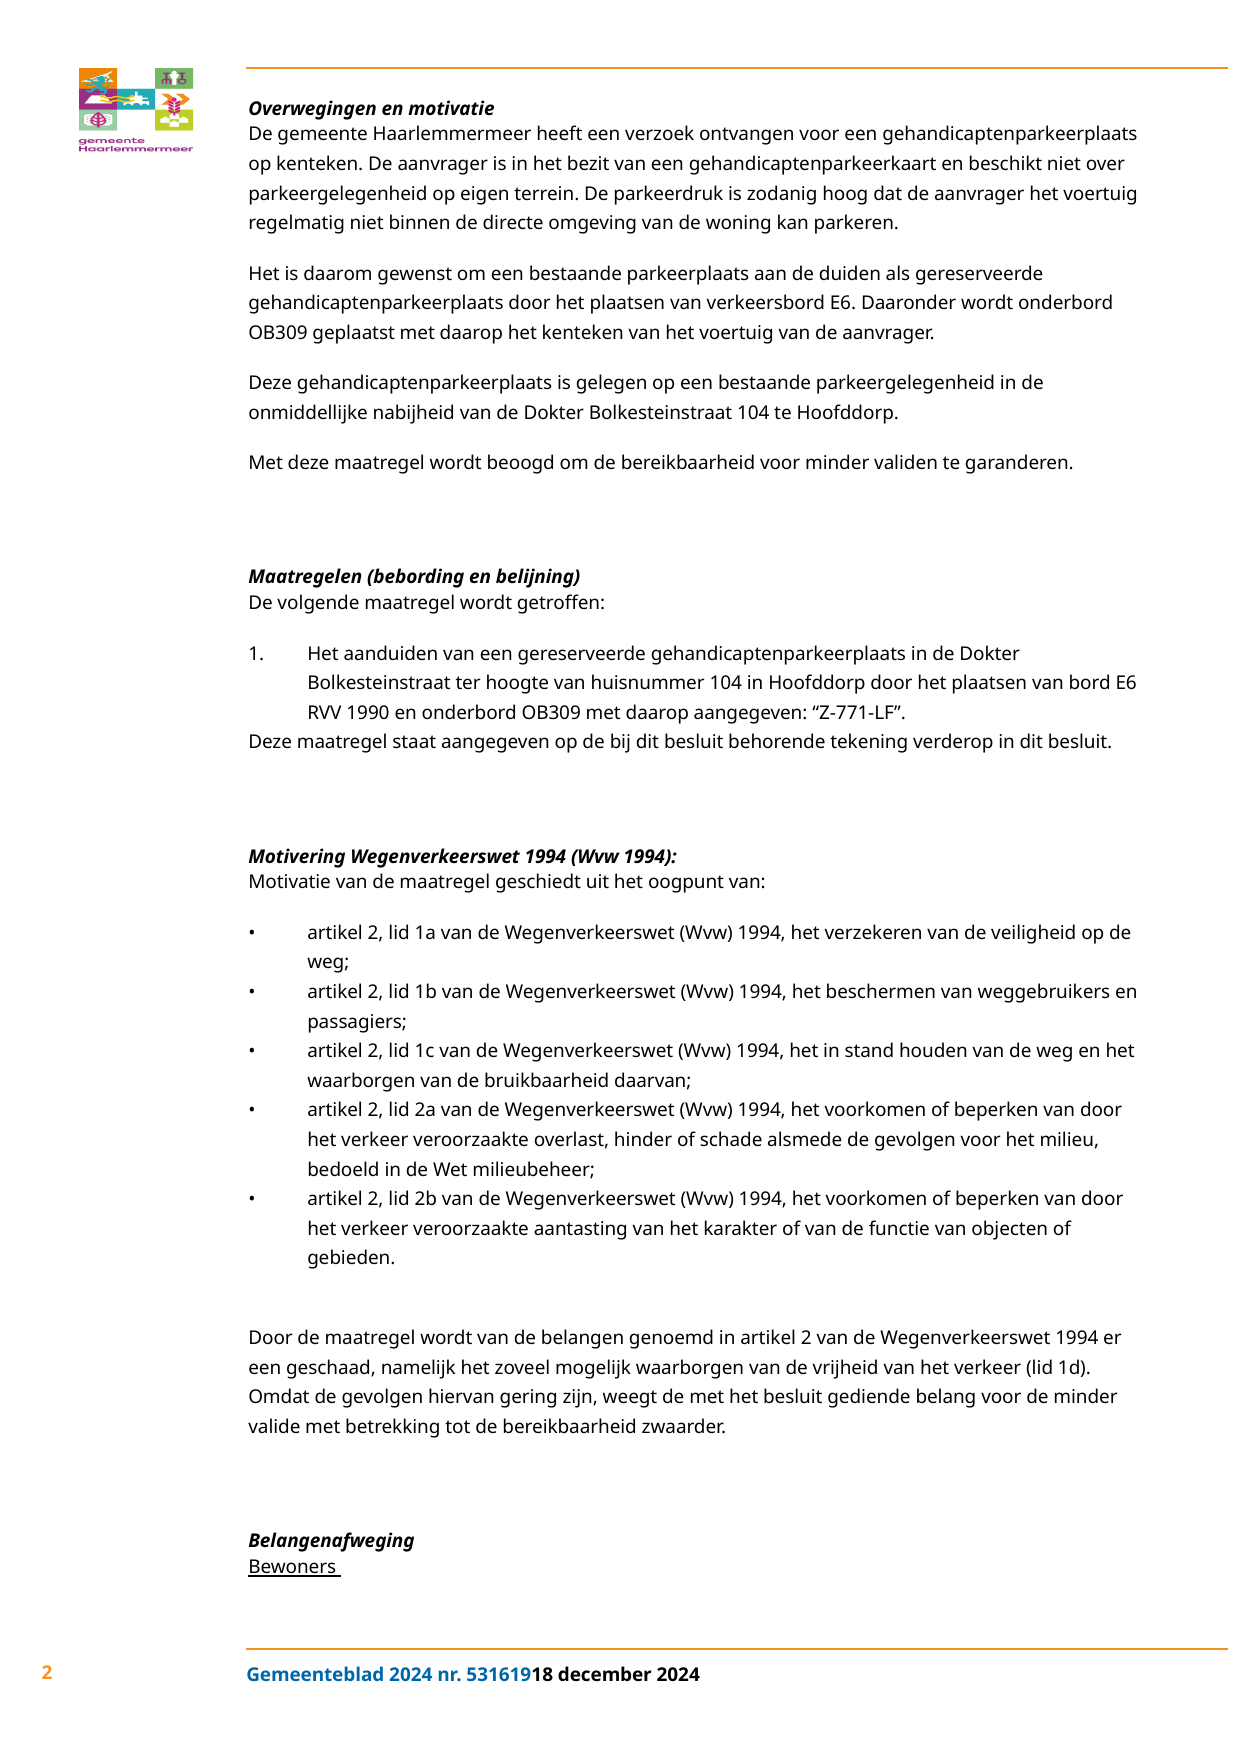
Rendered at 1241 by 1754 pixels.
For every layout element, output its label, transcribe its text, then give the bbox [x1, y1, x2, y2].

list artikel 2, lid 2a van de Wegenverkeerswet (Wvw) 1994, het voorkomen of beperken van door het verkeer veroorzaakte overlast, hinder of schade alsmede de gevolgen voor het milieu, bedoeld in de Wet milieubeheer; [248, 1097, 1152, 1181]
list artikel 2, lid 1b van de Wegenverkeerswet (Wvw) 1994, het beschermen van weggebruikers en passagiers; [248, 978, 1152, 1033]
text De volgende maatregel wordt getroffen: [248, 589, 1152, 615]
text De gemeente Haarlemmermeer heeft een verzoek ontvangen voor een gehandicaptenparkeerplaats op kenteken. De aanvrager is in het bezit van een gehandicaptenparkeerkaart en beschikt niet over parkeergelegenheid op eigen terrein. De parkeerdruk is zodanig hoog dat de aanvrager het voertuig regelmatig niet binnen de directe omgeving van de woning kan parkeren. [248, 121, 1152, 235]
text Maatregelen (bebording en belijning) [248, 564, 1152, 589]
text Met deze maatregel wordt beoogd om de bereikbaarheid voor minder validen te garanderen. [248, 449, 1152, 475]
text Het is daarom gewenst om een bestaande parkeerplaats aan de duiden als gereserveerde gehandicaptenparkeerplaats door het plaatsen van verkeersbord E6. Daaronder wordt onderbord OB309 geplaatst met daarop het kenteken van het voertuig van de aanvrager. [248, 260, 1152, 344]
text Door de maatregel wordt van de belangen genoemd in artikel 2 van de Wegenverkeerswet 1994 er een geschaad, namelijk het zoveel mogelijk waarborgen van de vrijheid van het verkeer (lid 1d). Omdat de gevolgen hiervan gering zijn, weegt de met het besluit gediende belang voor de minder valide met betrekking tot de bereikbaarheid zwaarder. [248, 1324, 1152, 1439]
list artikel 2, lid 1c van de Wegenverkeerswet (Wvw) 1994, het in stand houden van de weg en het waarborgen van de bruikbaarheid daarvan; [248, 1037, 1152, 1093]
picture [41, 47, 231, 172]
text Bewoners [248, 1553, 1152, 1579]
list artikel 2, lid 1a van de Wegenverkeerswet (Wvw) 1994, het verzekeren van de veiligheid op de weg; [248, 919, 1152, 974]
text Motivering Wegenverkeerswet 1994 (Wvw 1994): [248, 843, 1152, 869]
list artikel 2, lid 2b van de Wegenverkeerswet (Wvw) 1994, het voorkomen of beperken van door het verkeer veroorzaakte aantasting van het karakter of van de functie van objecten of gebieden. [248, 1185, 1152, 1270]
text Deze gehandicaptenparkeerplaats is gelegen op een bestaande parkeergelegenheid in de onmiddellijke nabijheid van de Dokter Bolkesteinstraat 104 te Hoofddorp. [248, 369, 1152, 424]
text Overwegingen en motivatie [248, 95, 1152, 121]
text Deze maatregel staat aangegeven op de bij dit besluit behorende tekening verderop in dit besluit. [248, 728, 1152, 754]
list Het aanduiden van een gereserveerde gehandicaptenparkeerplaats in de Dokter Bolkesteinstraat ter hoogte van huisnummer 104 in Hoofddorp door het plaatsen van bord E6 RVV 1990 en onderbord OB309 met daarop aangegeven: “Z-771-LF”. [248, 640, 1152, 725]
text Belangenafweging [248, 1528, 1152, 1553]
text Motivatie van de maatregel geschiedt uit het oogpunt van: [248, 869, 1152, 894]
